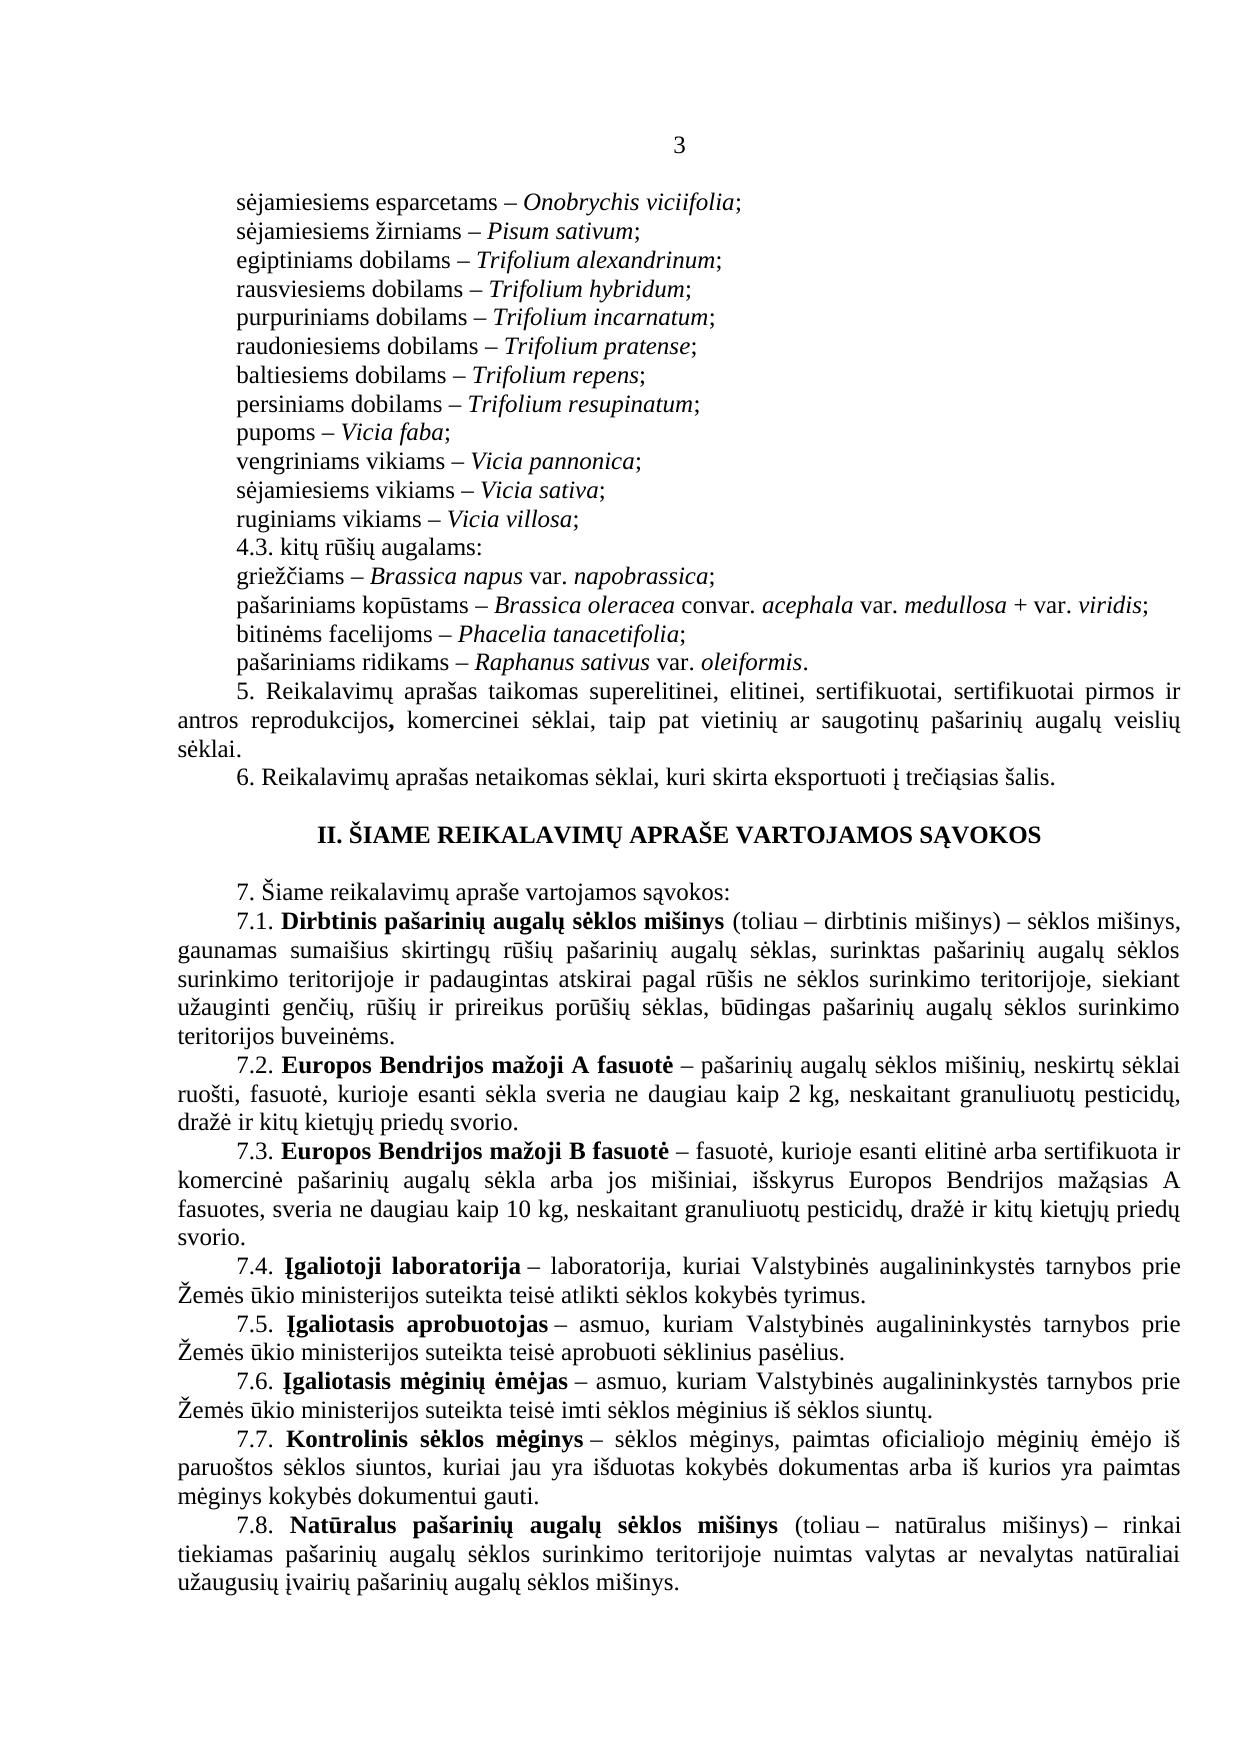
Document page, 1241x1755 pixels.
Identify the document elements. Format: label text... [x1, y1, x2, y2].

text rausviesiems dobilams – Trifolium hybridum; [177, 274, 1181, 302]
text 7.8. Natūralus pašarinių augalų sėklos mišinys (toliau – natūralus mišinys) – rinkai tiekiamas pašarinių augalų sėklos surinkimo teritorijoje nuimtas valytas ar nevalytas natūraliai užaugusių įvairių pašarinių augalų sėklos mišinys. [177, 1510, 1181, 1596]
text 6. Reikalavimų aprašas netaikomas sėklai, kuri skirta eksportuoti į trečiąsias šalis. [177, 762, 1181, 791]
text 7.5. Įgaliotasis aprobuotojas – asmuo, kuriam Valstybinės augalininkystės tarnybos prie Žemės ūkio ministerijos suteikta teisė aprobuoti sėklinius pasėlius. [177, 1309, 1181, 1366]
text 7.3. Europos Bendrijos mažoji B fasuotė – fasuotė, kurioje esanti elitinė arba sertifikuota ir komercinė pašarinių augalų sėkla arba jos mišiniai, išskyrus Europos Bendrijos mažąsias A fasuotes, sveria ne daugiau kaip 10 kg, neskaitant granuliuotų pesticidų, dražė ir kitų kietųjų priedų svorio. [177, 1136, 1181, 1251]
text pašariniams kopūstams – Brassica oleracea convar. acephala var. medullosa + var. viridis; [177, 590, 1181, 619]
text sėjamiesiems esparcetams – Onobrychis viciifolia; [177, 187, 1181, 216]
text persiniams dobilams – Trifolium resupinatum; [177, 389, 1181, 417]
text 7.7. Kontrolinis sėklos mėginys – sėklos mėginys, paimtas oficialiojo mėginių ėmėjo iš paruoštos sėklos siuntos, kuriai jau yra išduotas kokybės dokumentas arba iš kurios yra paimtas mėginys kokybės dokumentui gauti. [177, 1424, 1181, 1510]
text 7. Šiame reikalavimų apraše vartojamos sąvokos: [177, 877, 1181, 906]
text 4.3. kitų rūšių augalams: [177, 532, 1181, 561]
text II. ŠIAME REIKALAVIMŲ APRAŠE VARTOJAMOS SĄVOKOS [177, 820, 1181, 849]
text 7.4. Įgaliotoji laboratorija – laboratorija, kuriai Valstybinės augalininkystės tarnybos prie Žemės ūkio ministerijos suteikta teisė atlikti sėklos kokybės tyrimus. [177, 1251, 1181, 1309]
text vengriniams vikiams – Vicia pannonica; [177, 446, 1181, 475]
text 7.6. Įgaliotasis mėginių ėmėjas – asmuo, kuriam Valstybinės augalininkystės tarnybos prie Žemės ūkio ministerijos suteikta teisė imti sėklos mėginius iš sėklos siuntų. [177, 1366, 1181, 1424]
text baltiesiems dobilams – Trifolium repens; [177, 360, 1181, 389]
text ruginiams vikiams – Vicia villosa; [177, 504, 1181, 532]
text purpuriniams dobilams – Trifolium incarnatum; [177, 302, 1181, 331]
text sėjamiesiems vikiams – Vicia sativa; [177, 475, 1181, 504]
text sėjamiesiems žirniams – Pisum sativum; [177, 216, 1181, 245]
text pašariniams ridikams – Raphanus sativus var. oleiformis. [177, 647, 1181, 676]
text pupoms – Vicia faba; [177, 417, 1181, 446]
text griežčiams – Brassica napus var. napobrassica; [177, 561, 1181, 590]
text 7.1. Dirbtinis pašarinių augalų sėklos mišinys (toliau – dirbtinis mišinys) – sėklos mišinys, gaunamas sumaišius skirtingų rūšių pašarinių augalų sėklas, surinktas pašarinių augalų sėklos surinkimo teritorijoje ir padaugintas atskirai pagal rūšis ne sėklos surinkimo teritorijoje, siekiant užauginti genčių, rūšių ir prireikus porūšių sėklas, būdingas pašarinių augalų sėklos surinkimo teritorijos buveinėms. [177, 906, 1181, 1050]
text 5. Reikalavimų aprašas taikomas superelitinei, elitinei, sertifikuotai, sertifikuotai pirmos ir antros reprodukcijos, komercinei sėklai, taip pat vietinių ar saugotinų pašarinių augalų veislių sėklai. [177, 676, 1181, 762]
text 7.2. Europos Bendrijos mažoji A fasuotė – pašarinių augalų sėklos mišinių, neskirtų sėklai ruošti, fasuotė, kurioje esanti sėkla sveria ne daugiau kaip 2 kg, neskaitant granuliuotų pesticidų, dražė ir kitų kietųjų priedų svorio. [177, 1050, 1181, 1136]
text raudoniesiems dobilams – Trifolium pratense; [177, 331, 1181, 360]
text egiptiniams dobilams – Trifolium alexandrinum; [177, 245, 1181, 274]
text bitinėms facelijoms – Phacelia tanacetifolia; [177, 619, 1181, 647]
